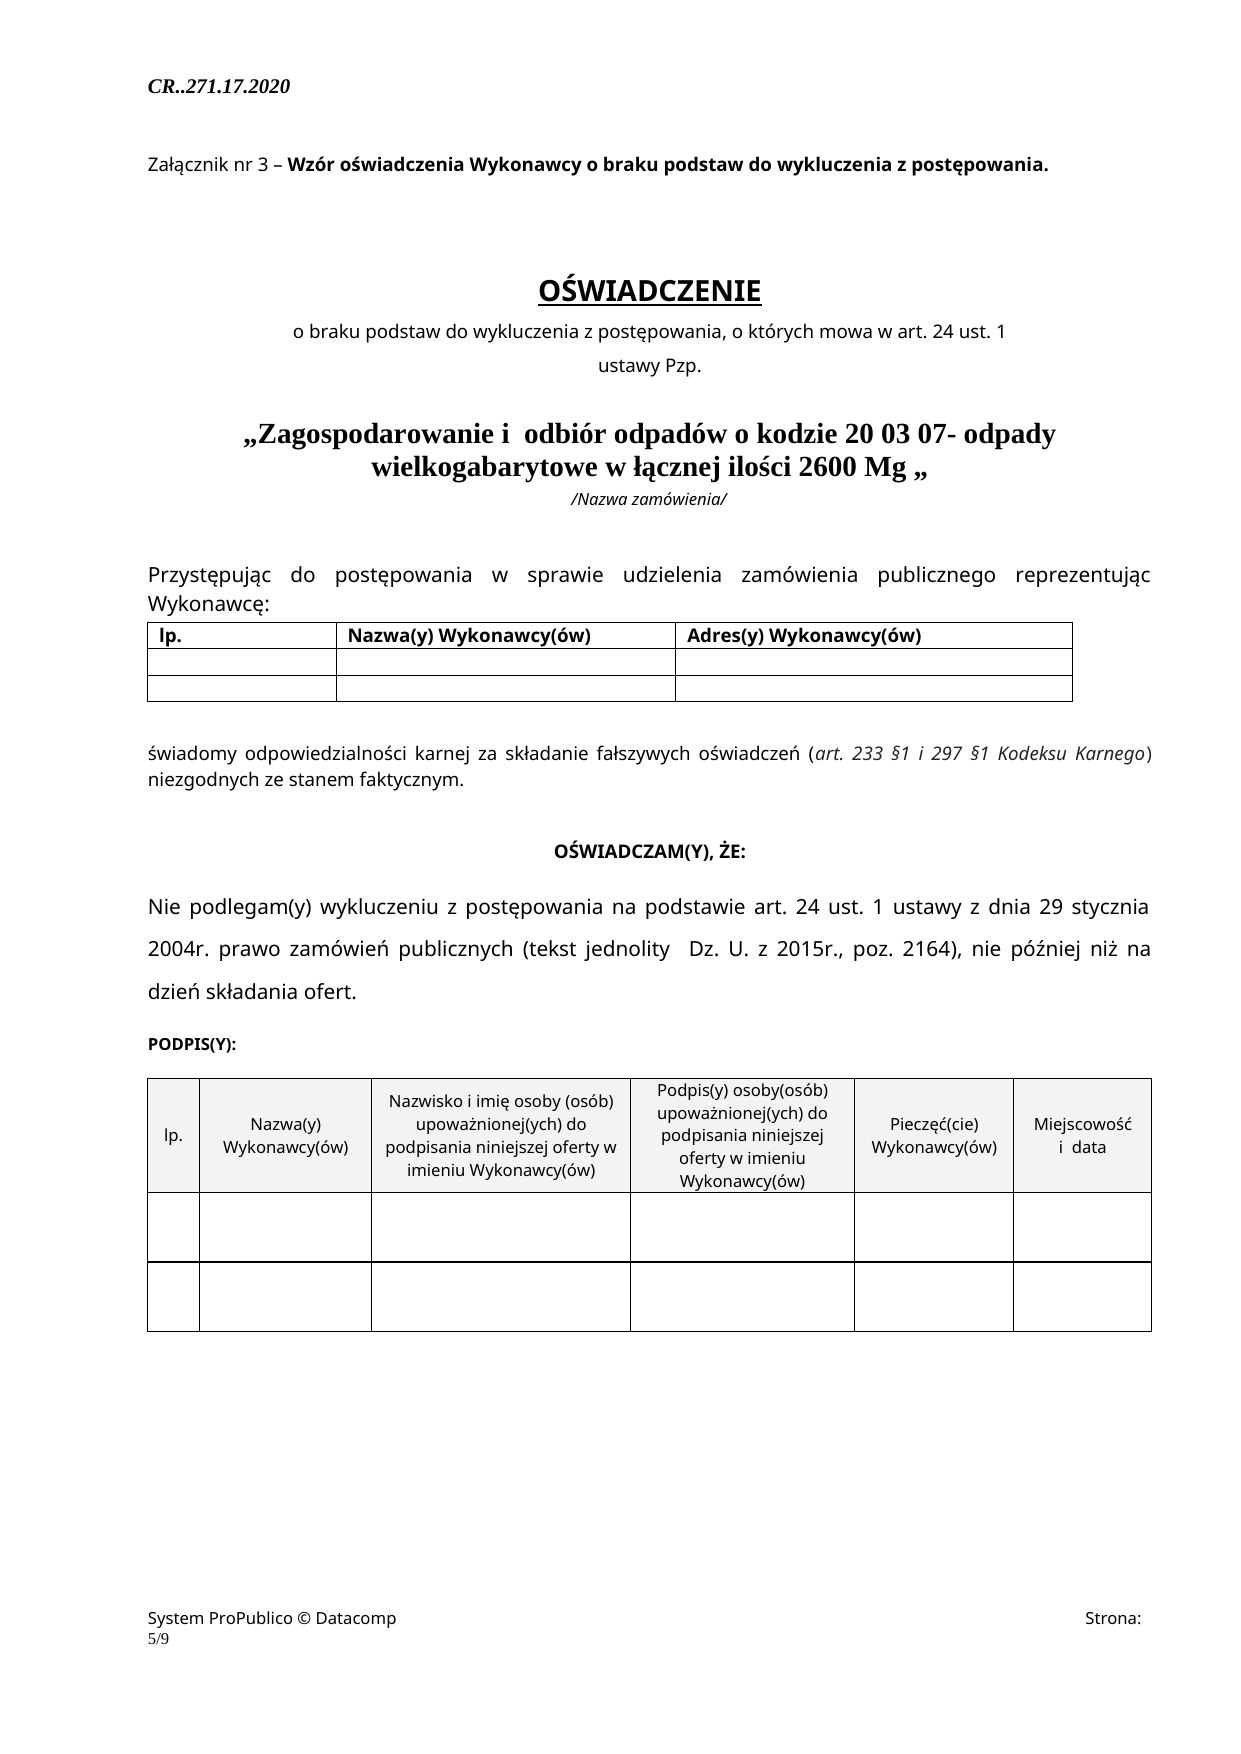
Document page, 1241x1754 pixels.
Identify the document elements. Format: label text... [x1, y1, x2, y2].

text OŚWIADCZENIE [148, 270, 1152, 310]
text /Nazwa zamówienia/ [148, 487, 1152, 510]
text PODPIS(Y): [148, 1032, 1152, 1055]
table_header lp. [148, 1079, 199, 1192]
table_header Podpis(y) osoby(osób) upoważnionej(ych) do podpisania niniejszej oferty w imieniu Wykonawcy(ów) [631, 1079, 854, 1192]
table_cell [200, 1263, 371, 1331]
table_cell [1014, 1193, 1151, 1261]
table_cell [855, 1263, 1013, 1331]
table_cell [676, 649, 1072, 675]
table_cell [631, 1193, 854, 1261]
text Przystępując do postępowania w sprawie udzielenia zamówienia publicznego reprezentując Wykonawcę: [148, 561, 1152, 617]
text OŚWIADCZAM(Y), ŻE: [148, 838, 1152, 863]
table_header Nazwa(y) Wykonawcy(ów) [200, 1079, 371, 1192]
table_header Miejscowość i data [1014, 1079, 1151, 1192]
text „Zagospodarowanie i odbiór odpadów o kodzie 20 03 07- odpady wielkogabarytowe w łącznej ilości 2600 Mg „ [148, 416, 1152, 483]
table_cell [855, 1193, 1013, 1261]
text Nie podlegam(y) wykluczeniu z postępowania na podstawie art. 24 ust. 1 ustawy z dnia 29 stycznia 2004r. prawo zamówień publicznych (tekst jednolity Dz. U. z 2015r., poz. 2164), nie później niż na dzień składania ofert. [148, 892, 1152, 1006]
table_cell [631, 1263, 854, 1331]
table_cell [148, 1263, 199, 1331]
table_header Nazwa(y) Wykonawcy(ów) [337, 623, 675, 648]
table_cell [200, 1193, 371, 1261]
table_cell [372, 1193, 630, 1261]
table_cell [372, 1263, 630, 1331]
text Załącznik nr 3 – Wzór oświadczenia Wykonawcy o braku podstaw do wykluczenia z postępowania. [148, 152, 1152, 177]
table_cell [337, 676, 675, 701]
text o braku podstaw do wykluczenia z postępowania, o których mowa w art. 24 ust. 1 [148, 318, 1152, 344]
table_header Pieczęć(cie) Wykonawcy(ów) [855, 1079, 1013, 1192]
table_cell [337, 649, 675, 675]
table_cell [148, 676, 336, 701]
table_cell [1014, 1263, 1151, 1331]
text świadomy odpowiedzialności karnej za składanie fałszywych oświadczeń (art. 233 §1 i 297 §1 Kodeksu Karnego) niezgodnych ze stanem faktycznym. [148, 740, 1152, 791]
table_header Nazwisko i imię osoby (osób) upoważnionej(ych) do podpisania niniejszej oferty w imieniu Wykonawcy(ów) [372, 1079, 630, 1192]
text ustawy Pzp. [148, 352, 1152, 378]
table_cell [148, 649, 336, 675]
table_header lp. [148, 623, 336, 648]
table_header Adres(y) Wykonawcy(ów) [676, 623, 1072, 648]
table_cell [676, 676, 1072, 701]
table_cell [148, 1193, 199, 1261]
